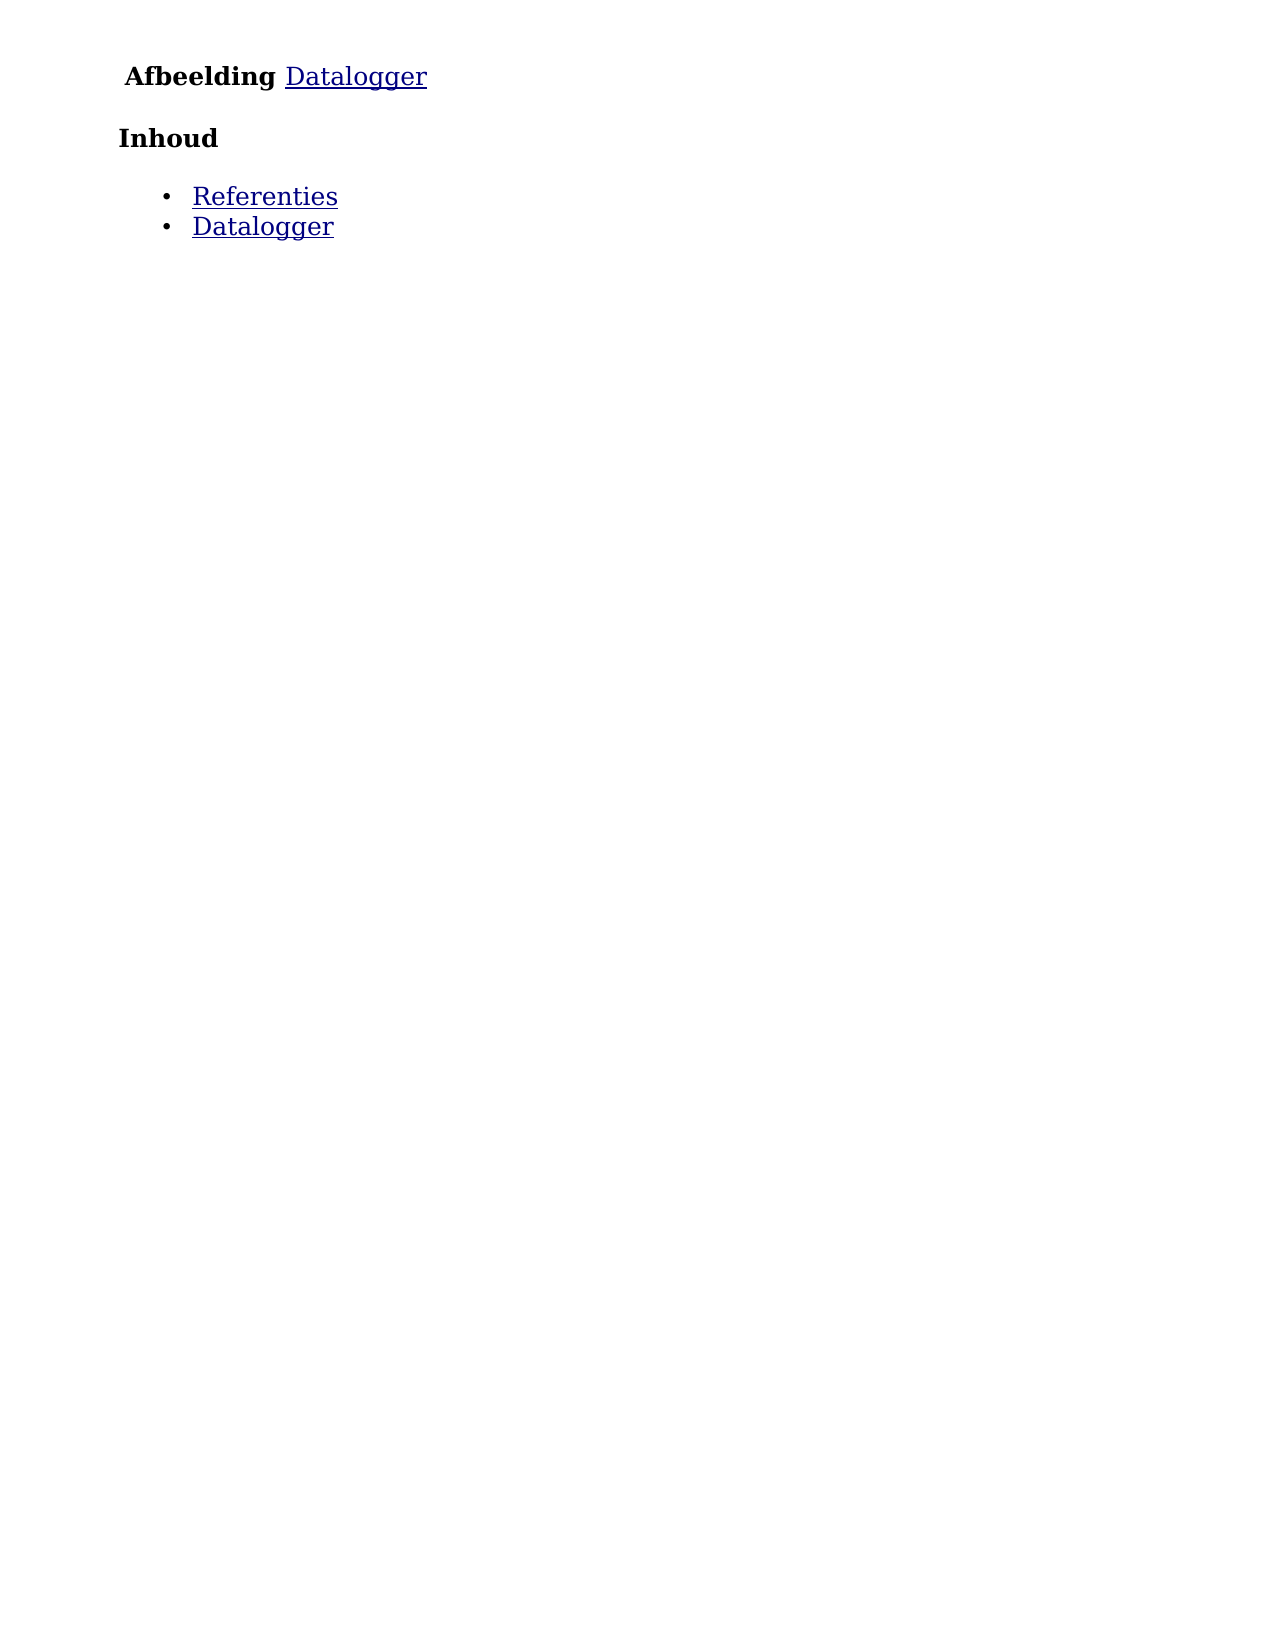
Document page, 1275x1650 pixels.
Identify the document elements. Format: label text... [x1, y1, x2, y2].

table_header Datalogger [282, 59, 439, 124]
table_header Afbeelding [118, 59, 282, 124]
list Datalogger [162, 212, 1216, 241]
list Referenties [162, 183, 1216, 212]
text Inhoud [118, 124, 1216, 153]
